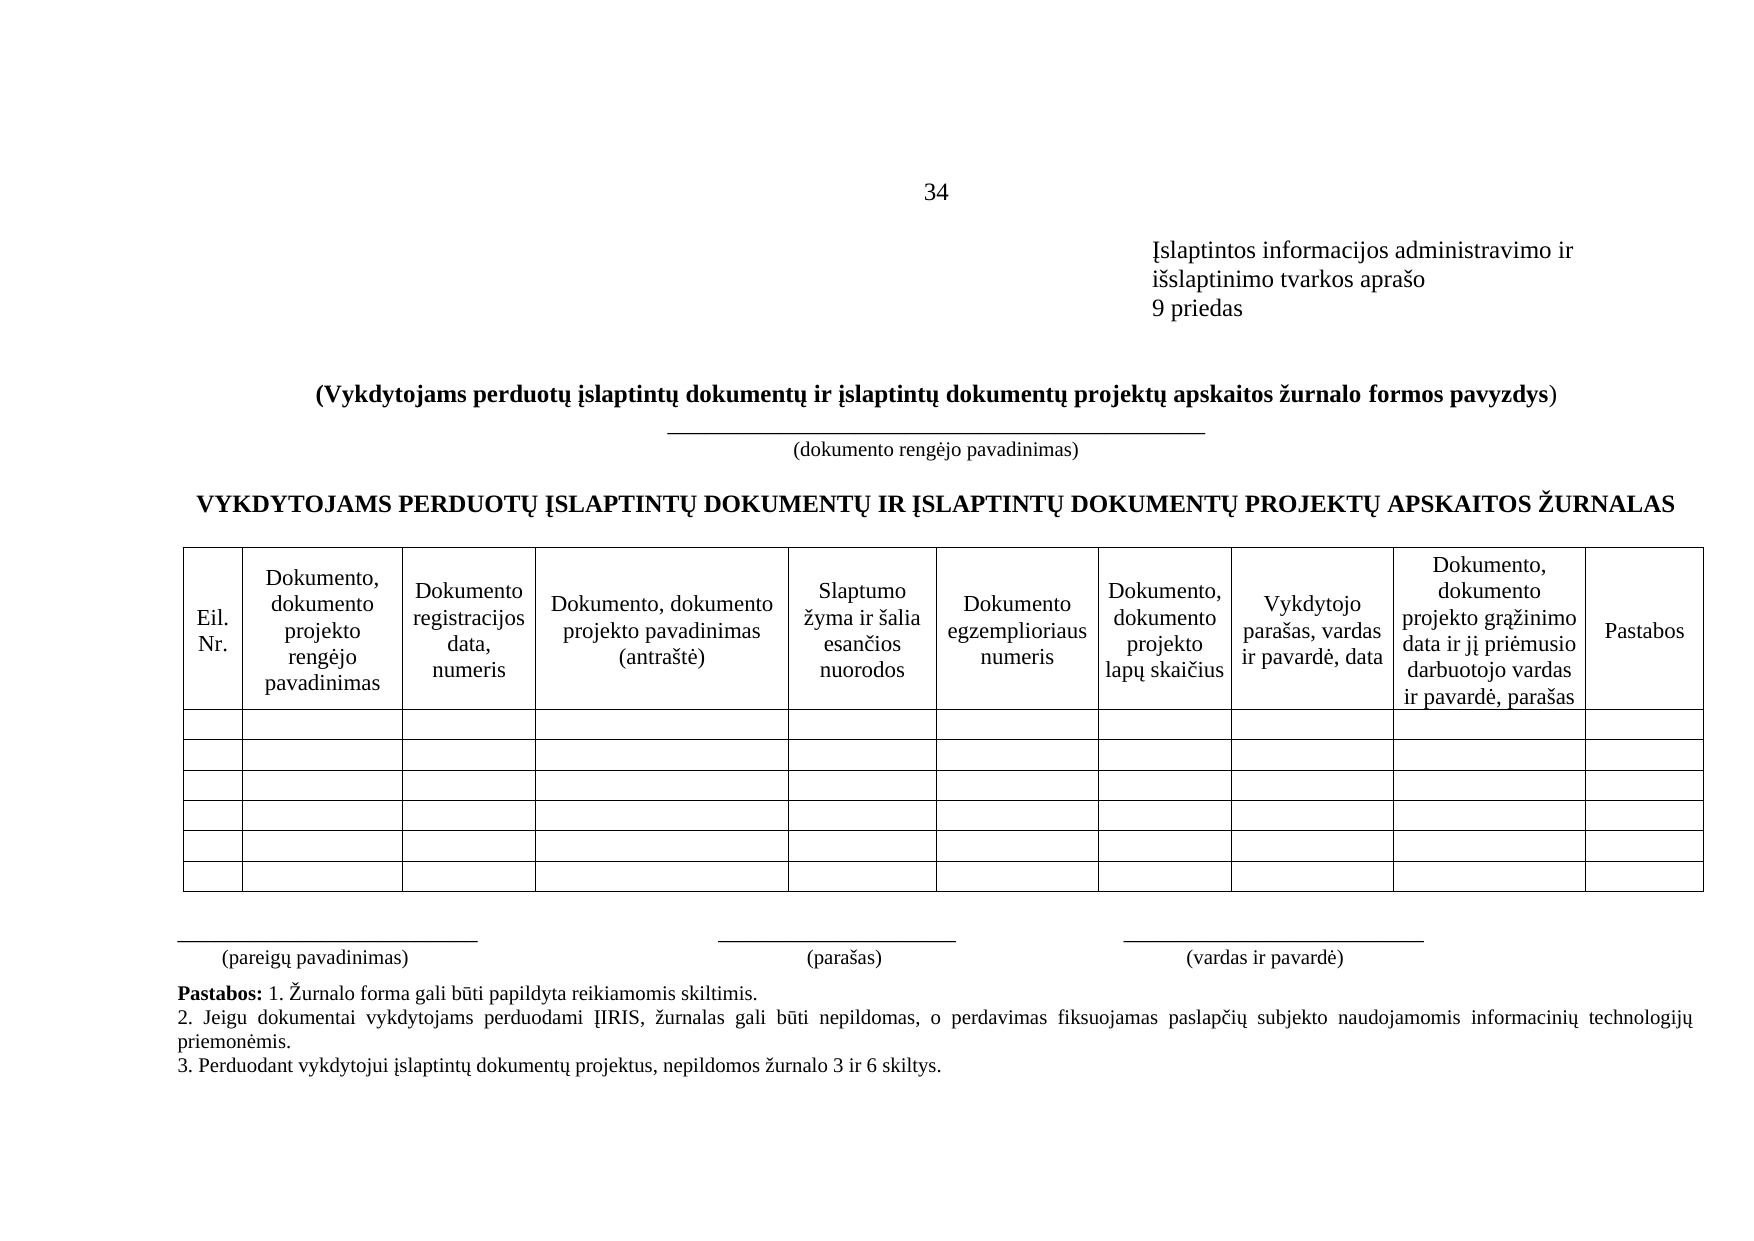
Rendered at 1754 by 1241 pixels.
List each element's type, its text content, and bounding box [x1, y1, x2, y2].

table_cell [243, 801, 402, 830]
table_cell [1586, 801, 1703, 830]
table_cell [1394, 771, 1585, 800]
table_cell [184, 740, 242, 770]
table_cell [536, 710, 788, 739]
table_cell [403, 740, 535, 770]
table_cell [1232, 771, 1393, 800]
table_cell [243, 710, 402, 739]
table_header Dokumento registracijos data, numeris [403, 548, 535, 709]
table_cell [1586, 740, 1703, 770]
table_cell [1099, 831, 1231, 861]
table_cell [403, 801, 535, 830]
table_cell [1394, 831, 1585, 861]
table_cell [1232, 740, 1393, 770]
table_cell [403, 771, 535, 800]
table_cell [1232, 801, 1393, 830]
text ________________________ ___________________ ________________________ [177, 916, 1695, 945]
table_cell [1099, 801, 1231, 830]
table_cell [1099, 862, 1231, 891]
table_cell [789, 771, 936, 800]
table_header Dokumento, dokumento projekto lapų skaičius [1099, 548, 1231, 709]
text (Vykdytojams perduotų įslaptintų dokumentų ir įslaptintų dokumentų projektų apskaitos žurnalo formos pavyzdys) [177, 379, 1695, 408]
text Pastabos: 1. Žurnalo forma gali būti papildyta reikiamomis skiltimis. [177, 981, 1695, 1005]
text (dokumento rengėjo pavadinimas) [177, 437, 1695, 461]
table_cell [1394, 740, 1585, 770]
table_cell [937, 710, 1098, 739]
table_header Dokumento, dokumento projekto grąžinimo data ir jį priėmusio darbuotojo vardas ir pavardė, parašas [1394, 548, 1585, 709]
table_header Vykdytojo parašas, vardas ir pavardė, data [1232, 548, 1393, 709]
text 2. Jeigu dokumentai vykdytojams perduodami ĮIRIS, žurnalas gali būti nepildomas, o perdavimas fiksuojamas paslapčių subjekto naudojamomis informacinių technologijų priemonėmis. [177, 1005, 1695, 1053]
table_cell [937, 801, 1098, 830]
table_cell [1394, 710, 1585, 739]
table_cell [937, 771, 1098, 800]
table_cell [536, 862, 788, 891]
table_cell [403, 710, 535, 739]
text 3. Perduodant vykdytojui įslaptintų dokumentų projektus, nepildomos žurnalo 3 ir 6 skiltys. [177, 1053, 1695, 1077]
table_cell [1586, 831, 1703, 861]
table_cell [536, 831, 788, 861]
text (pareigų pavadinimas) (parašas) (vardas ir pavardė) [177, 945, 1695, 969]
table_cell [243, 740, 402, 770]
table_cell [536, 771, 788, 800]
table_cell [184, 862, 242, 891]
table_cell [184, 771, 242, 800]
text VYKDYTOJAMS PERDUOTŲ ĮSLAPTINTŲ DOKUMENTŲ IR ĮSLAPTINTŲ DOKUMENTŲ PROJEKTŲ APSKAITOS ŽURNALAS [177, 489, 1695, 518]
table_cell [1232, 862, 1393, 891]
table_header Dokumento, dokumento projekto rengėjo pavadinimas [243, 548, 402, 709]
table_cell [403, 831, 535, 861]
table_cell [1099, 710, 1231, 739]
table_header Pastabos [1586, 548, 1703, 709]
table_cell [1586, 771, 1703, 800]
table_cell [789, 801, 936, 830]
table_cell [937, 740, 1098, 770]
table_cell [937, 862, 1098, 891]
table_cell [184, 801, 242, 830]
table_cell [1586, 862, 1703, 891]
table_cell [184, 831, 242, 861]
table_header Dokumento egzemplioriaus numeris [937, 548, 1098, 709]
table_cell [243, 862, 402, 891]
text ___________________________________________ [177, 408, 1695, 437]
text Įslaptintos informacijos administravimo ir [1152, 235, 1695, 264]
table_cell [536, 801, 788, 830]
table_header Slaptumo žyma ir šalia esančios nuorodos [789, 548, 936, 709]
table_cell [789, 862, 936, 891]
table_cell [789, 831, 936, 861]
table_cell [1586, 710, 1703, 739]
table_cell [937, 831, 1098, 861]
table_header Eil. Nr. [184, 548, 242, 709]
table_header Dokumento, dokumento projekto pavadinimas (antraštė) [536, 548, 788, 709]
table_cell [1394, 862, 1585, 891]
table_cell [1099, 771, 1231, 800]
table_cell [243, 771, 402, 800]
table_cell [789, 710, 936, 739]
table_cell [1232, 710, 1393, 739]
table_cell [789, 740, 936, 770]
table_cell [243, 831, 402, 861]
table_cell [184, 710, 242, 739]
table_cell [1232, 831, 1393, 861]
table_cell [1394, 801, 1585, 830]
table_cell [1099, 740, 1231, 770]
text išslaptinimo tvarkos aprašo 9 priedas [1152, 264, 1695, 322]
table_cell [536, 740, 788, 770]
table_cell [403, 862, 535, 891]
